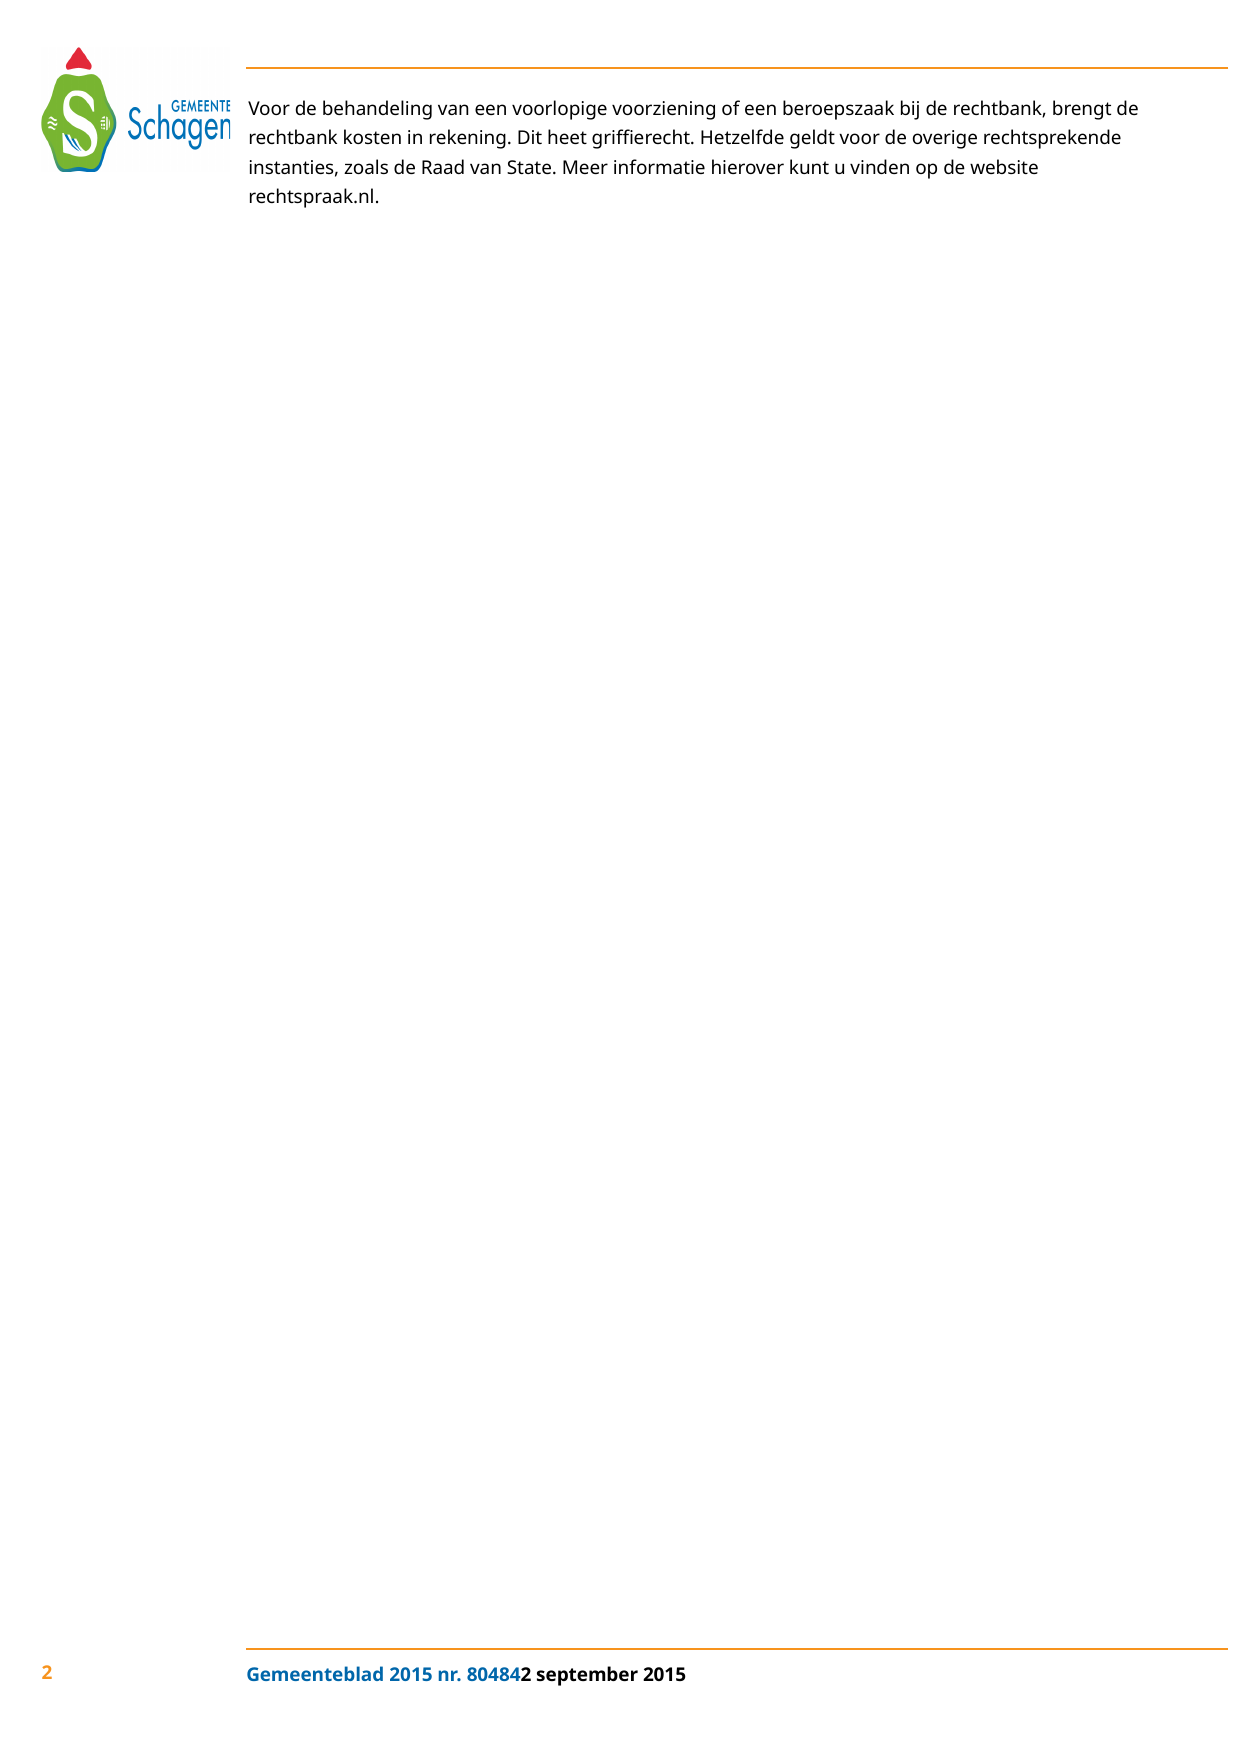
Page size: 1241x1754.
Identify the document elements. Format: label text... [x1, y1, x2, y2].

picture [41, 47, 231, 172]
text Voor de behandeling van een voorlopige voorziening of een beroepszaak bij de rechtbank, brengt de rechtbank kosten in rekening. Dit heet griffierecht. Hetzelfde geldt voor de overige rechtsprekende instanties, zoals de Raad van State. Meer informatie hierover kunt u vinden op de website rechtspraak.nl. [248, 95, 1152, 209]
